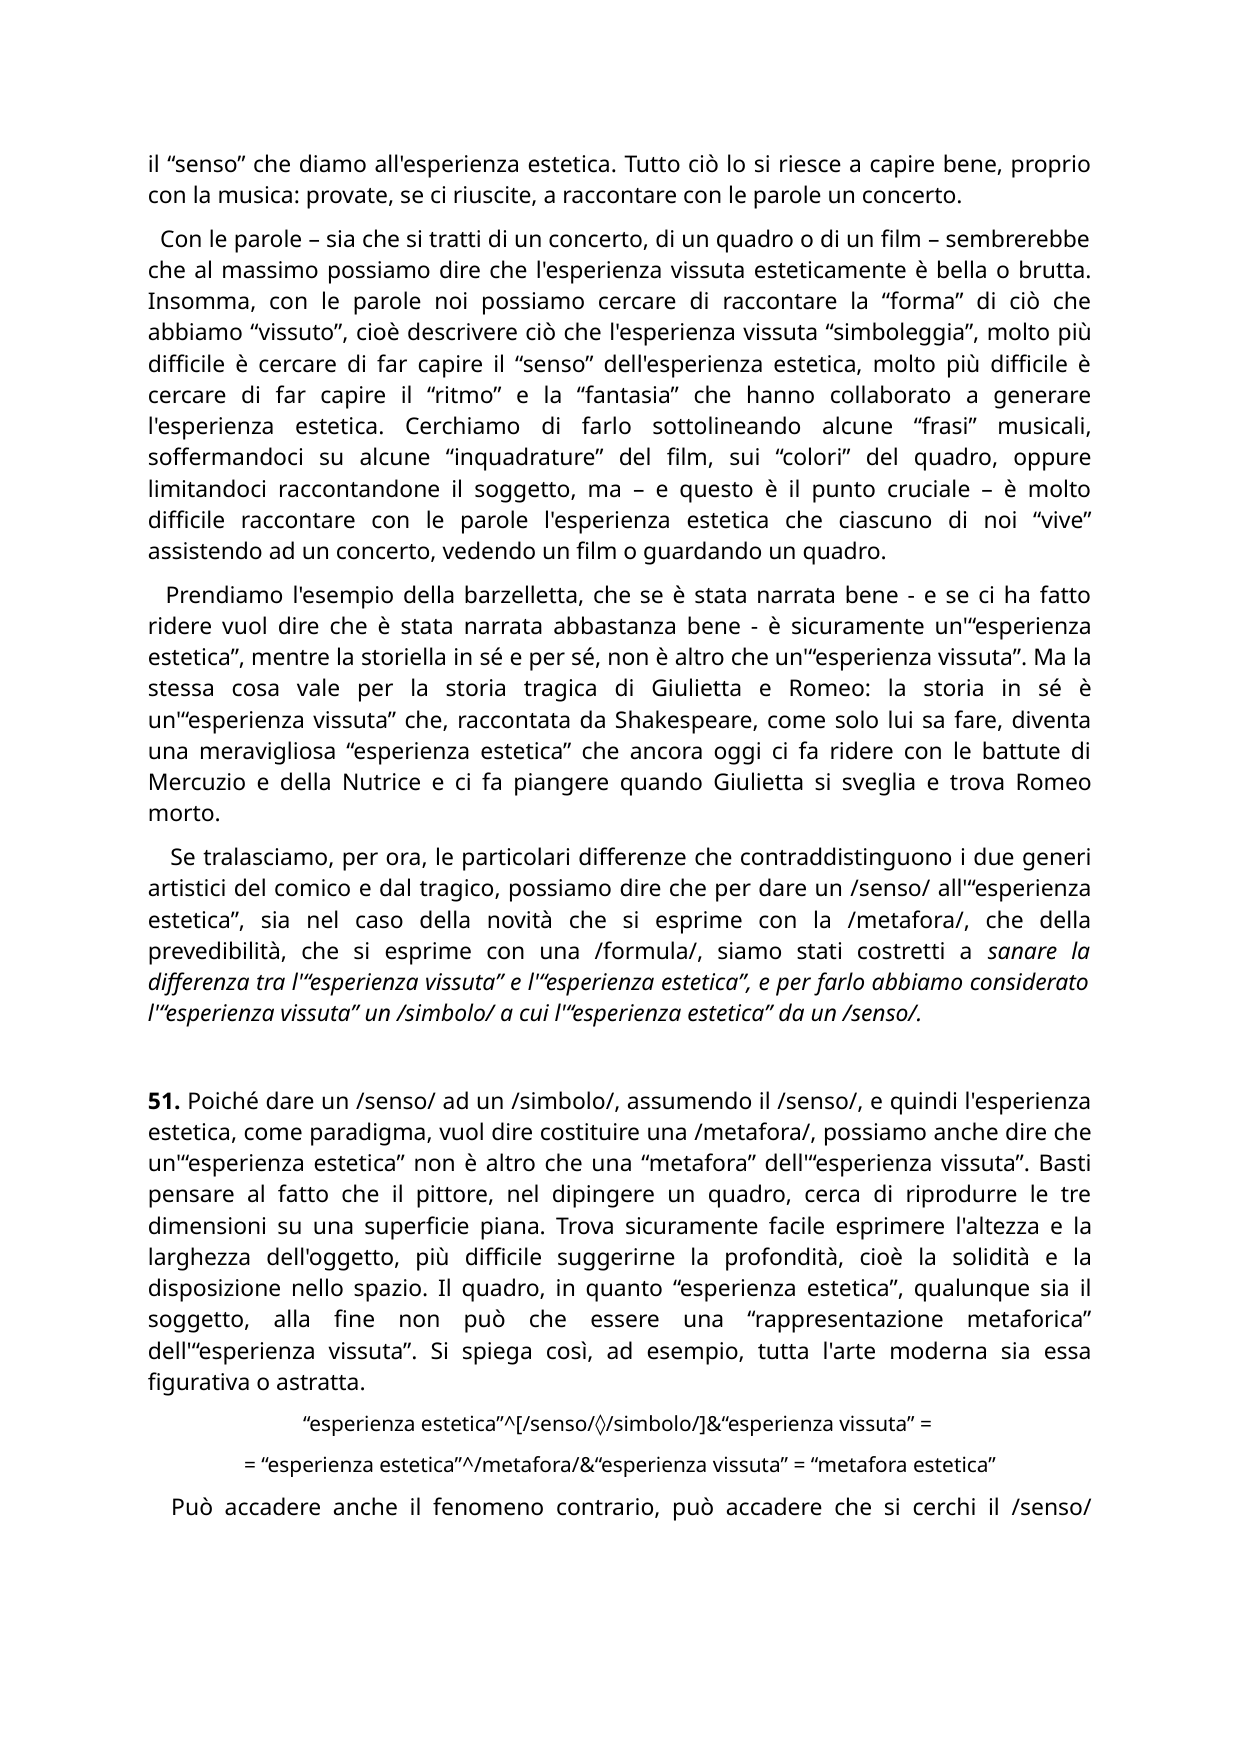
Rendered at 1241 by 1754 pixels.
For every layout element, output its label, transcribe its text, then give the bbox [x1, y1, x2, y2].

list il “senso” che diamo all'esperienza estetica. Tutto ciò lo si riesce a capire bene, proprio con la musica: provate, se ci riuscite, a raccontare con le parole un concerto. [148, 148, 1093, 210]
list Se tralasciamo, per ora, le particolari differenze che contraddistinguono i due generi artistici del comico e dal tragico, possiamo dire che per dare un /senso/ all'“esperienza estetica”, sia nel caso della novità che si esprime con la /metafora/, che della prevedibilità, che si esprime con una /formula/, siamo stati costretti a sanare la differenza tra l'“esperienza vissuta” e l'“esperienza estetica”, e per farlo abbiamo considerato l'“esperienza vissuta” un /simbolo/ a cui l'“esperienza estetica” da un /senso/. [148, 841, 1093, 1028]
list = “esperienza estetica”^/metafora/&“esperienza vissuta” = “metafora estetica” [148, 1450, 1093, 1478]
text 51. Poiché dare un /senso/ ad un /simbolo/, assumendo il /senso/, e quindi l'esperienza estetica, come paradigma, vuol dire costituire una /metafora/, possiamo anche dire che un'“esperienza estetica” non è altro che una “metafora” dell'“esperienza vissuta”. Basti pensare al fatto che il pittore, nel dipingere un quadro, cerca di riprodurre le tre dimensioni su una superficie piana. Trova sicuramente facile esprimere l'altezza e la larghezza dell'oggetto, più difficile suggerirne la profondità, cioè la solidità e la disposizione nello spazio. Il quadro, in quanto “esperienza estetica”, qualunque sia il soggetto, alla fine non può che essere una “rappresentazione metaforica” dell'“esperienza vissuta”. Si spiega così, ad esempio, tutta l'arte moderna sia essa figurativa o astratta. [148, 1084, 1093, 1397]
list Con le parole – sia che si tratti di un concerto, di un quadro o di un film – sembrerebbe che al massimo possiamo dire che l'esperienza vissuta esteticamente è bella o brutta. Insomma, con le parole noi possiamo cercare di raccontare la “forma” di ciò che abbiamo “vissuto”, cioè descrivere ciò che l'esperienza vissuta “simboleggia”, molto più difficile è cercare di far capire il “senso” dell'esperienza estetica, molto più difficile è cercare di far capire il “ritmo” e la “fantasia” che hanno collaborato a generare l'esperienza estetica. Cerchiamo di farlo sottolineando alcune “frasi” musicali, soffermandoci su alcune “inquadrature” del film, sui “colori” del quadro, oppure limitandoci raccontandone il soggetto, ma – e questo è il punto cruciale – è molto difficile raccontare con le parole l'esperienza estetica che ciascuno di noi “vive” assistendo ad un concerto, vedendo un film o guardando un quadro. [148, 222, 1093, 566]
list Prendiamo l'esempio della barzelletta, che se è stata narrata bene - e se ci ha fatto ridere vuol dire che è stata narrata abbastanza bene - è sicuramente un'“esperienza estetica”, mentre la storiella in sé e per sé, non è altro che un'“esperienza vissuta”. Ma la stessa cosa vale per la storia tragica di Giulietta e Romeo: la storia in sé è un'“esperienza vissuta” che, raccontata da Shakespeare, come solo lui sa fare, diventa una meravigliosa “esperienza estetica” che ancora oggi ci fa ridere con le battute di Mercuzio e della Nutrice e ci fa piangere quando Giulietta si sveglia e trova Romeo morto. [148, 579, 1093, 829]
list “esperienza estetica”^[/senso/◊/simbolo/]&“esperienza vissuta” = [148, 1409, 1093, 1438]
text Può accadere anche il fenomeno contrario, può accadere che si cerchi il /senso/ [148, 1491, 1093, 1522]
